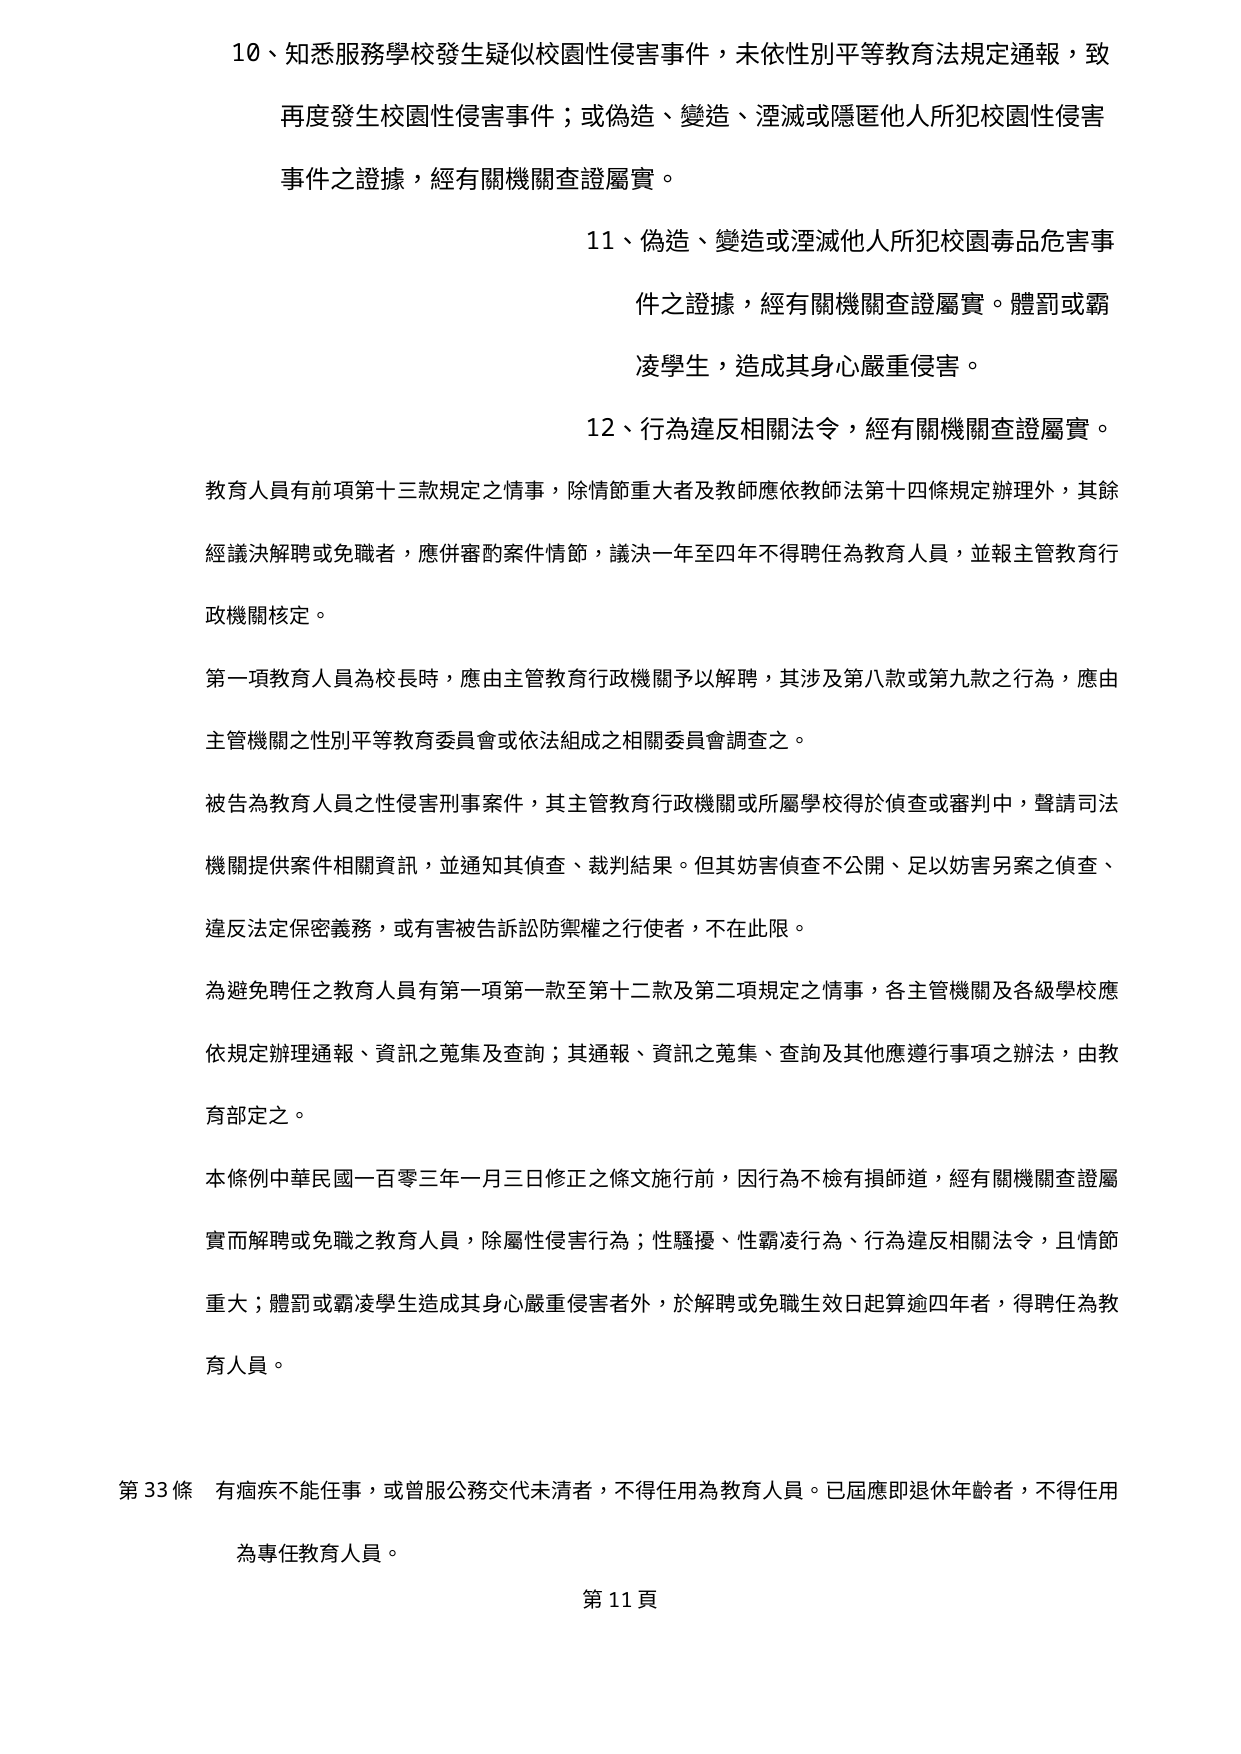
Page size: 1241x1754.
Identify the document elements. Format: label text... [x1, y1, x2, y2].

list 偽造、變造或湮滅他人所犯校園毒品危害事件之證據，經有關機關查證屬實。體罰或霸凌學生，造成其身心嚴重侵害。 [585, 198, 1122, 386]
list 知悉服務學校發生疑似校園性侵害事件，未依性別平等教育法規定通報，致再度發生校園性侵害事件；或偽造、變造、湮滅或隱匿他人所犯校園性侵害事件之證據，經有關機關查證屬實。 [231, 11, 1122, 198]
text 第33條 有痼疾不能任事，或曾服公務交代未清者，不得任用為教育人員。已屆應即退休年齡者，不得任用為專任教育人員。 [118, 1448, 1122, 1573]
list 行為違反相關法令，經有關機關查證屬實。 [585, 386, 1122, 448]
text 本條例中華民國一百零三年一月三日修正之條文施行前，因行為不檢有損師道，經有關機關查證屬實而解聘或免職之教育人員，除屬性侵害行為；性騷擾、性霸凌行為、行為違反相關法令，且情節重大；體罰或霸凌學生造成其身心嚴重侵害者外，於解聘或免職生效日起算逾四年者，得聘任為教育人員。 [206, 1136, 1122, 1386]
text 第一項教育人員為校長時，應由主管教育行政機關予以解聘，其涉及第八款或第九款之行為，應由主管機關之性別平等教育委員會或依法組成之相關委員會調查之。 [206, 636, 1122, 761]
text 教育人員有前項第十三款規定之情事，除情節重大者及教師應依教師法第十四條規定辦理外，其餘經議決解聘或免職者，應併審酌案件情節，議決一年至四年不得聘任為教育人員，並報主管教育行政機關核定。 [206, 448, 1122, 636]
text 為避免聘任之教育人員有第一項第一款至第十二款及第二項規定之情事，各主管機關及各級學校應依規定辦理通報、資訊之蒐集及查詢；其通報、資訊之蒐集、查詢及其他應遵行事項之辦法，由教育部定之。 [206, 948, 1122, 1136]
text 被告為教育人員之性侵害刑事案件，其主管教育行政機關或所屬學校得於偵查或審判中，聲請司法機關提供案件相關資訊，並通知其偵查、裁判結果。但其妨害偵查不公開、足以妨害另案之偵查、違反法定保密義務，或有害被告訴訟防禦權之行使者，不在此限。 [206, 761, 1122, 948]
